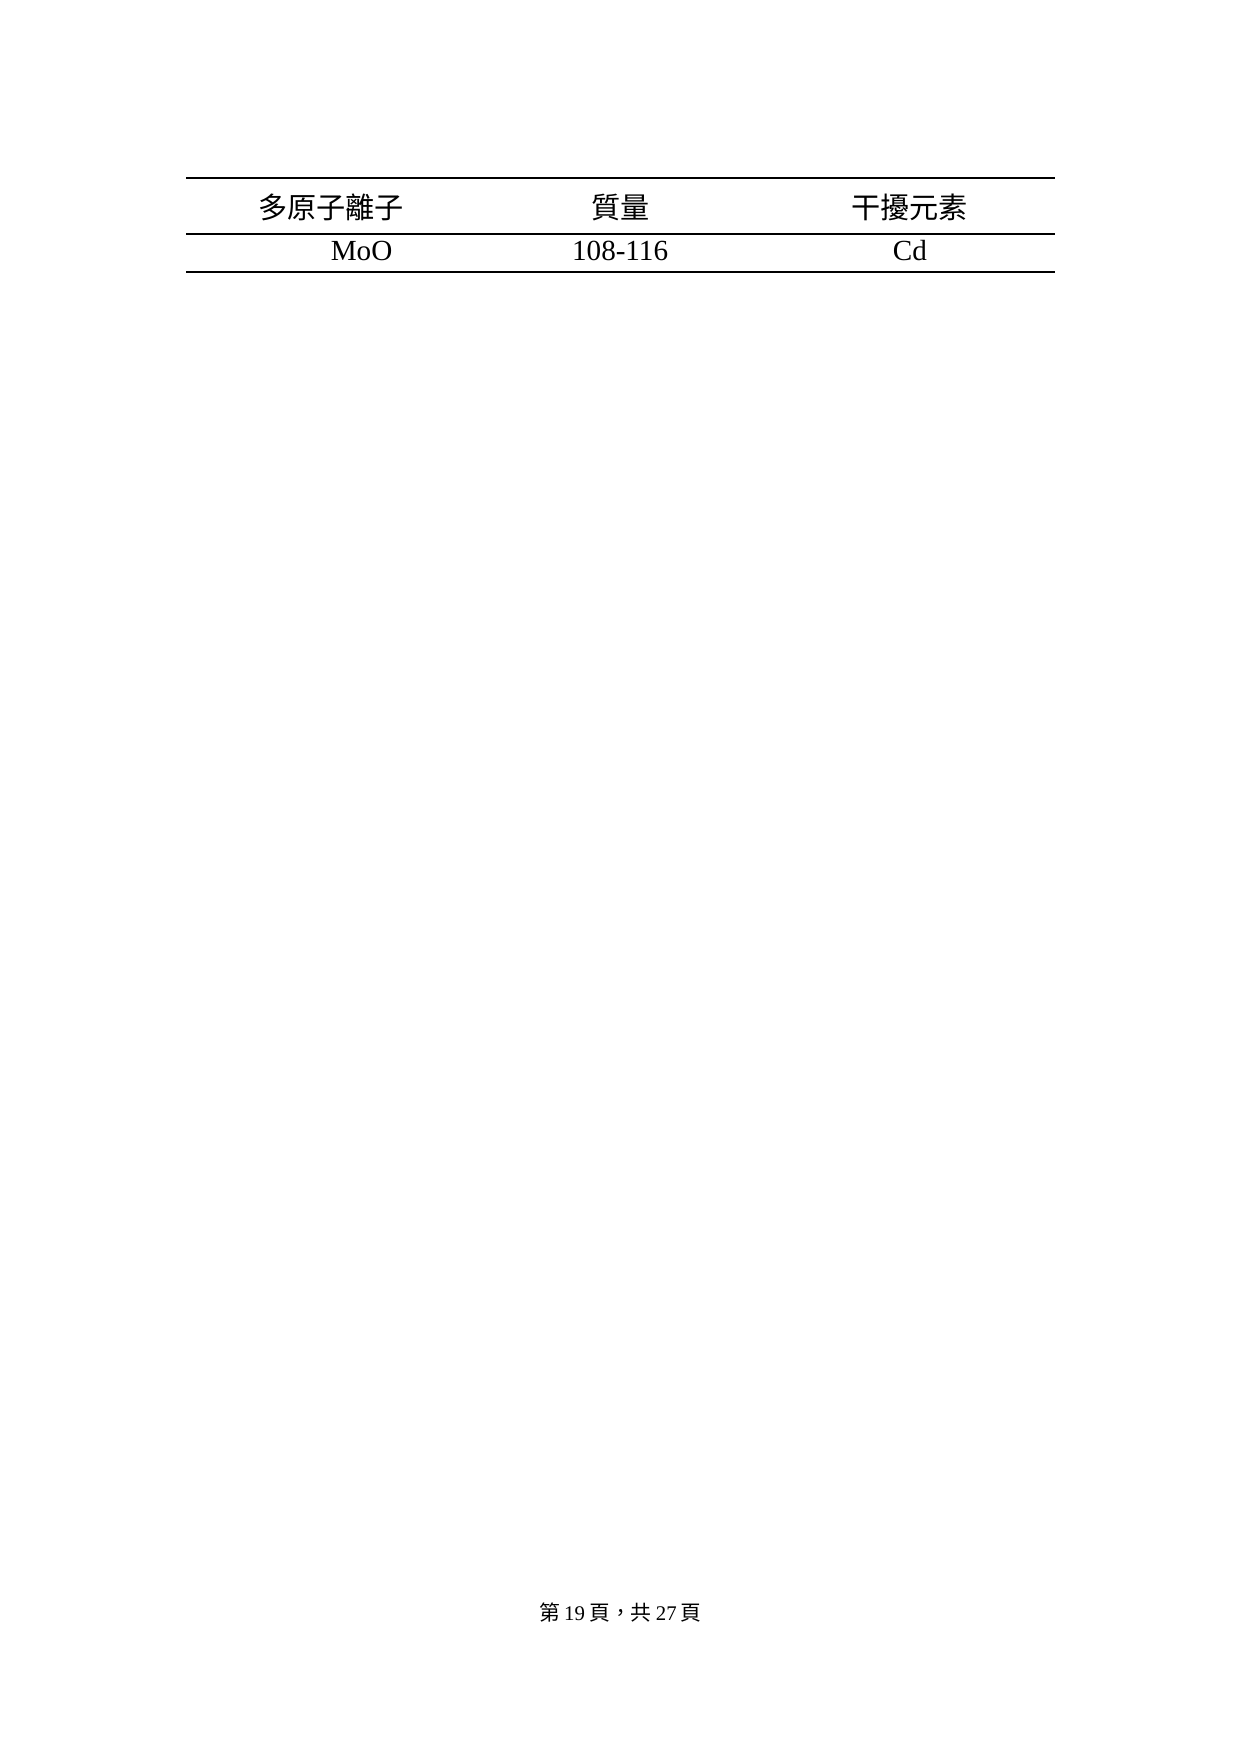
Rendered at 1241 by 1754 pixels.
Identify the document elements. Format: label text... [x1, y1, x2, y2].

table_cell [186, 235, 247, 271]
table_header 干擾元素 [764, 179, 1055, 233]
table_cell 108-116 [475, 235, 764, 271]
table_cell MoO [248, 235, 475, 271]
table_header 質量 [475, 179, 764, 233]
table_header 多原子離子 [186, 179, 475, 233]
table_cell Cd [764, 235, 1055, 271]
